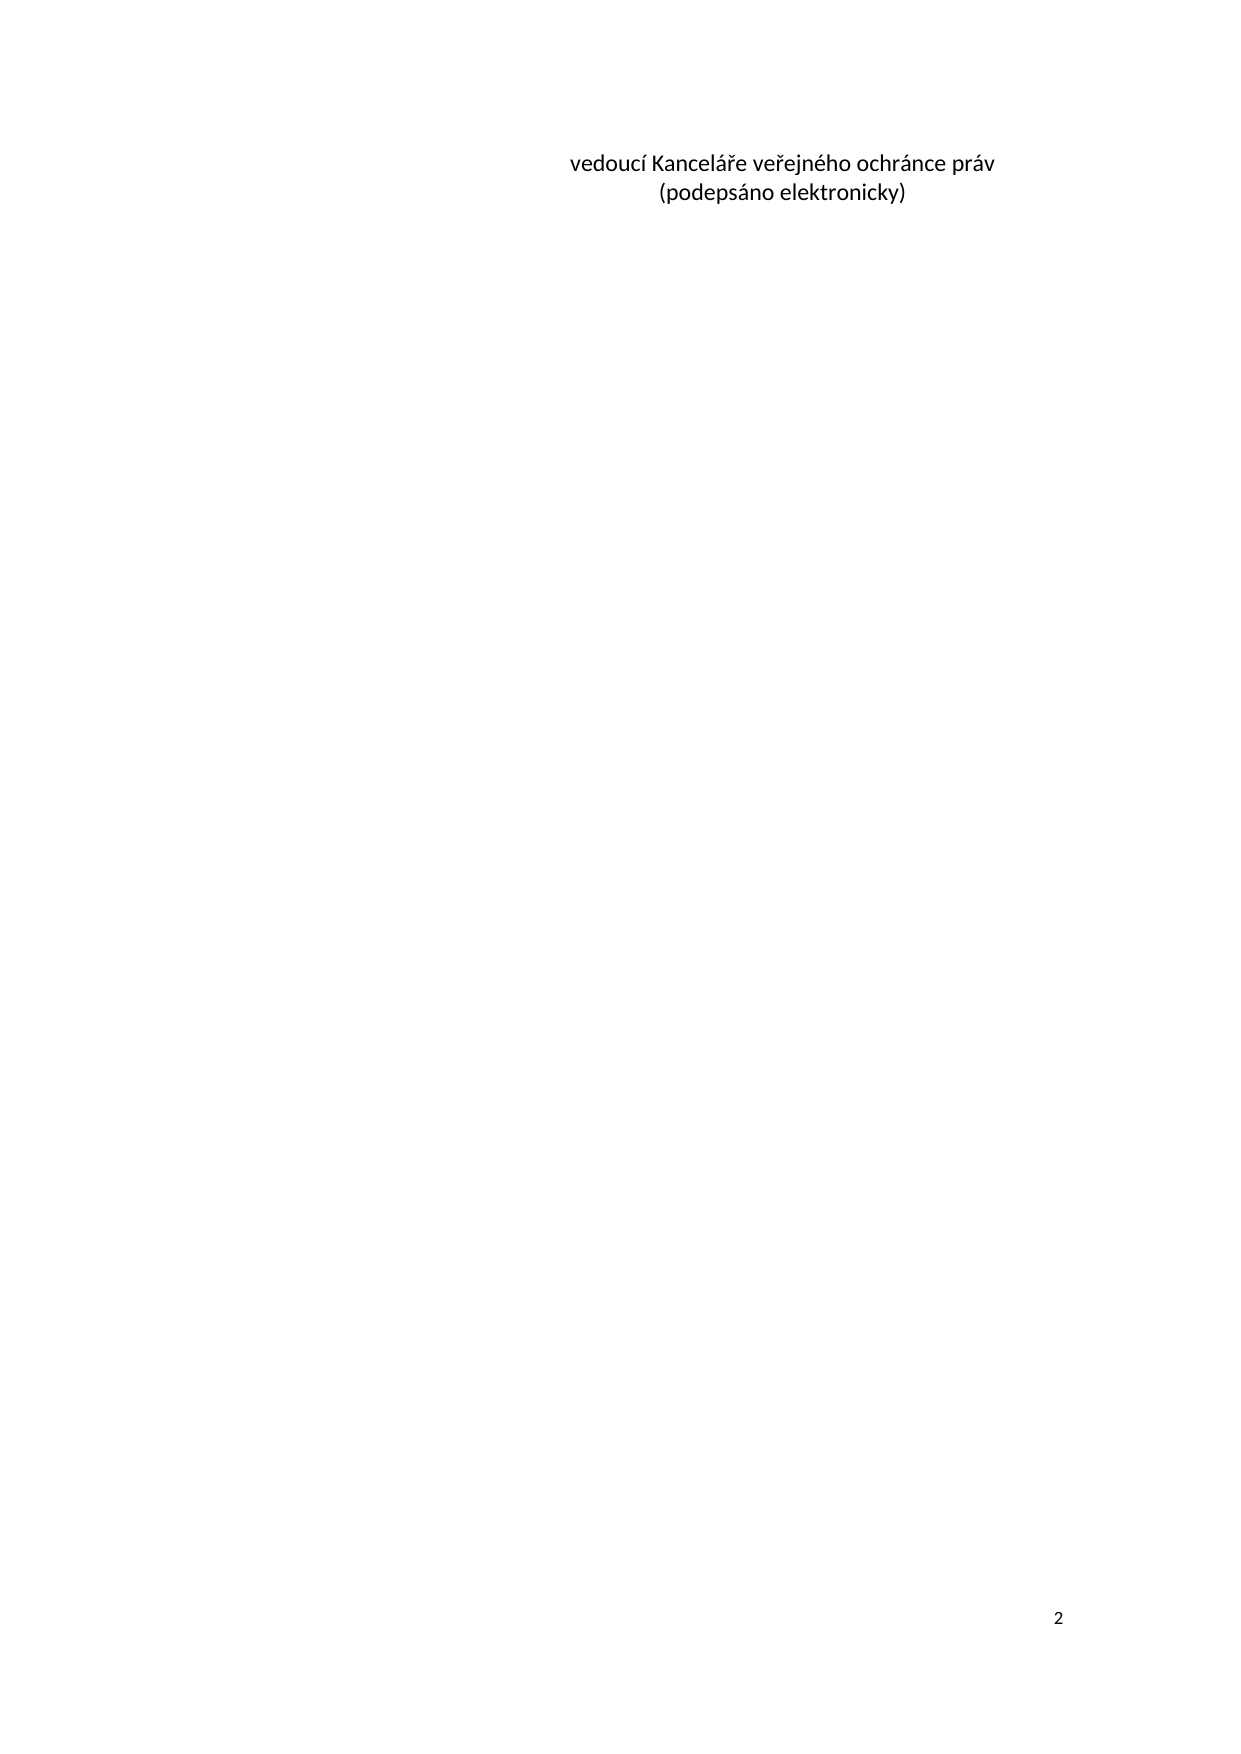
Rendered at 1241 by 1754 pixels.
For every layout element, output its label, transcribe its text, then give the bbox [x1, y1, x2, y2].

text vedoucí Kanceláře veřejného ochránce práv [502, 148, 1063, 177]
text (podepsáno elektronicky) [502, 177, 1063, 206]
